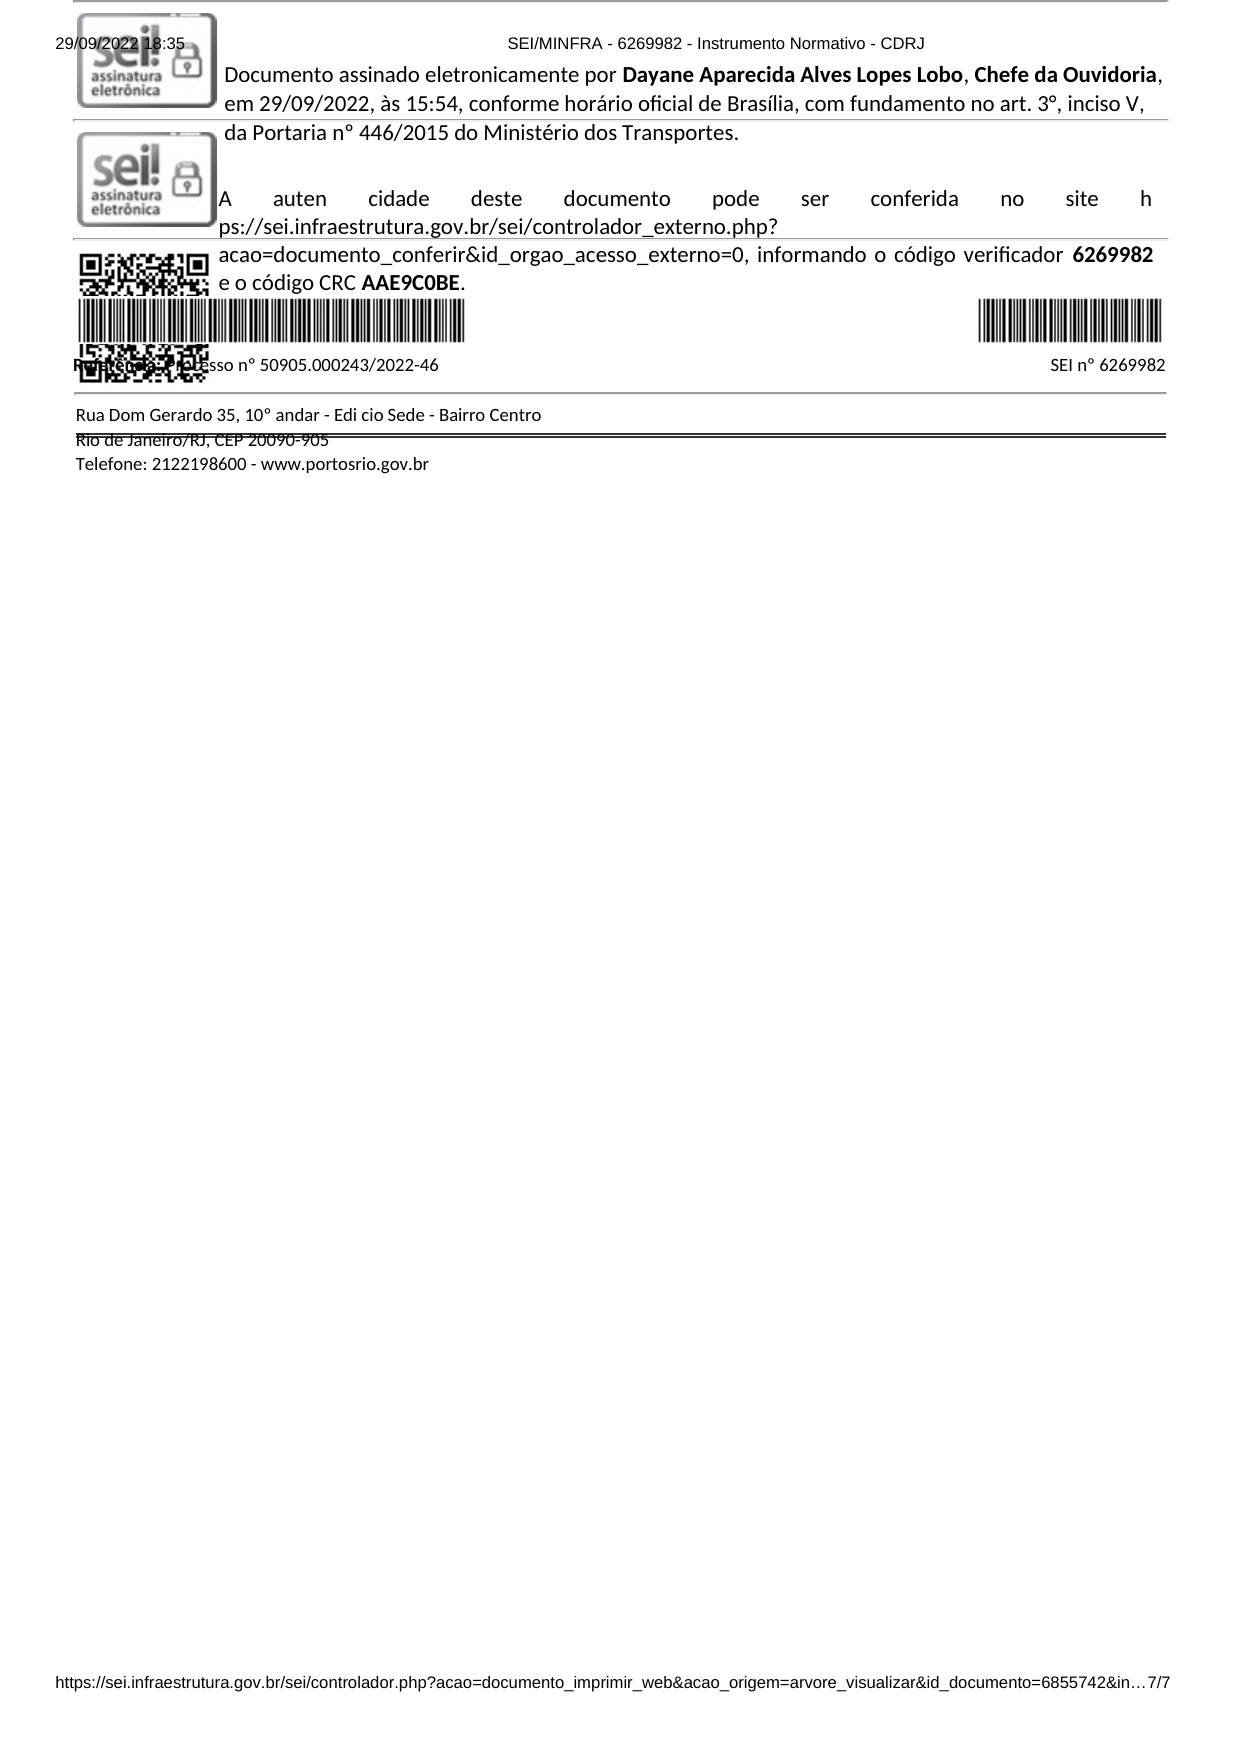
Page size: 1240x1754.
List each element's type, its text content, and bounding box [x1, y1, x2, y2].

text acao=documento_conferir&id_orgao_acesso_externo=0, informando o código verificador 6269982 e o código CRC AAE9C0BE. [218, 241, 1153, 296]
text Telefone: 2122198600 - www.portosrio.gov.br [76, 453, 1166, 476]
text Rio de Janeiro/RJ, CEP 20090-905 [76, 438, 1166, 451]
text [76, 428, 1166, 433]
text Documento assinado eletronicamente por Dayane Aparecida Alves Lopes Lobo, Chefe da Ouvidoria, em 29/09/2022, às 15:54, conforme horário oficial de Brasília, com fundamento no art. 3°, inciso V, [224, 60, 1164, 119]
text A auten cidade deste documento pode ser conferida no site h ps://sei.infraestrutura.gov.br/sei/controlador_externo.php? [218, 184, 1153, 238]
text da Portaria nº 446/2015 do Ministério dos Transportes. [224, 122, 1164, 147]
text Referência: Processo nº 50905.000243/2022-46 SEI nº 6269982 [212, 353, 1166, 376]
text Rua Dom Gerardo 35, 10º andar - Edi cio Sede - Bairro Centro [76, 403, 1166, 426]
